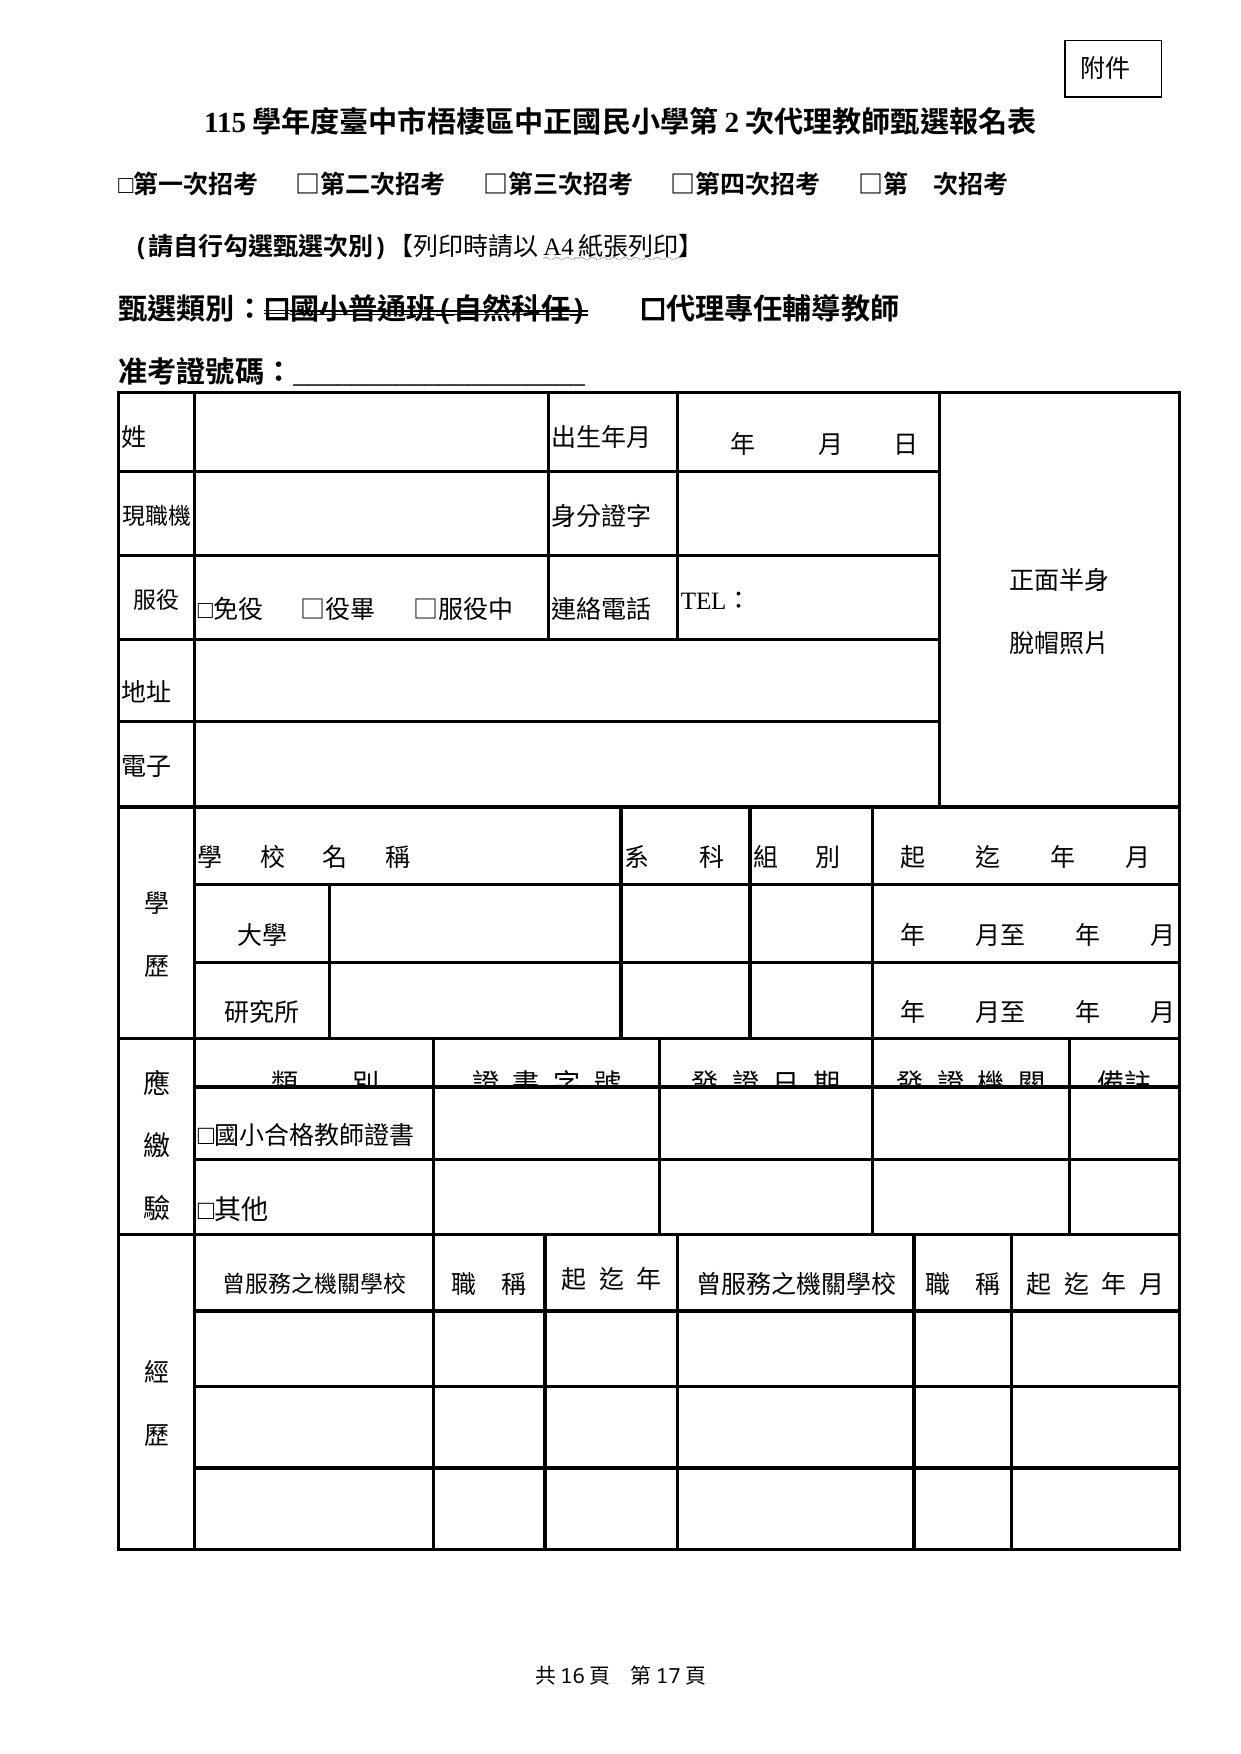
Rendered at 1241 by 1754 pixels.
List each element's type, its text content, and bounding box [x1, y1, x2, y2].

table_cell [196, 1470, 432, 1548]
table_cell [331, 886, 619, 961]
text 准考證號碼：____________________ [118, 328, 1122, 391]
table_cell [661, 1161, 871, 1233]
table_cell 年 月至 年 月 [874, 886, 1178, 961]
table_cell [623, 886, 748, 961]
table_cell [916, 1470, 1010, 1548]
table_cell 服役 情形 [120, 557, 193, 638]
table_cell [1013, 1313, 1178, 1385]
table_cell 地址 [120, 641, 193, 720]
table_cell [679, 1313, 912, 1385]
table_cell [547, 1313, 676, 1385]
table_cell [435, 1388, 543, 1466]
table_cell [874, 1089, 1068, 1158]
table_cell 學 校 名 稱 [196, 809, 619, 883]
table_cell 備註 [1071, 1040, 1178, 1085]
table_cell □免役 □役畢 □服役中 [196, 557, 547, 638]
table_cell [1013, 1388, 1178, 1466]
table_cell [547, 1388, 676, 1466]
table_cell 經 歷 [120, 1236, 193, 1548]
table_header 姓 名 [120, 394, 193, 470]
table_cell [331, 964, 619, 1037]
table_cell [1071, 1089, 1178, 1158]
text 115學年度臺中市梧棲區中正國民小學第2次代理教師甄選報名表 [118, 78, 1122, 141]
table_cell [874, 1161, 1068, 1233]
table_cell [916, 1388, 1010, 1466]
table_cell TEL： 手機： [679, 557, 938, 638]
text 甄選類別：國小普通班(自然科任) 代理專任輔導教師 [118, 266, 1122, 328]
table_cell [196, 641, 938, 720]
table_cell [1071, 1161, 1178, 1233]
table_cell 曾服務之機關學校 [196, 1236, 432, 1309]
table_cell 起 迄 年 月 [547, 1236, 676, 1309]
table_cell [435, 1313, 543, 1385]
table_cell [196, 723, 938, 805]
table_cell [1013, 1470, 1178, 1548]
table_cell [752, 886, 871, 961]
table_cell 類 別 [196, 1040, 432, 1085]
table_cell 系 科 [623, 809, 748, 883]
table_cell [679, 473, 938, 554]
table_cell [435, 1161, 658, 1233]
text 附件1 [1081, 49, 1146, 88]
table_cell [435, 1470, 543, 1548]
table_cell 職 稱 [435, 1236, 543, 1309]
table_header 出生年月日 [550, 394, 676, 470]
table_header 年 月 日 [679, 394, 938, 470]
table_cell [916, 1313, 1010, 1385]
table_cell 曾服務之機關學校 [679, 1236, 912, 1309]
table_cell 組 別 [752, 809, 871, 883]
table_cell [679, 1470, 912, 1548]
table_cell 證 書 字 號 [435, 1040, 658, 1085]
table_cell 年 月至 年 月 [874, 964, 1178, 1037]
table_cell □國小合格教師證書 [196, 1089, 432, 1158]
text □第一次招考 □第二次招考 □第三次招考 □第四次招考 □第 次招考 [118, 141, 1122, 203]
table_cell 大學 [196, 886, 328, 961]
text (請自行勾選甄選次別)【列印時請以A4紙張列印】 [118, 203, 1122, 266]
table_cell 職 稱 [916, 1236, 1010, 1309]
table_cell [196, 473, 547, 554]
table_cell 發 證 日 期 [661, 1040, 871, 1085]
table_header [196, 394, 547, 470]
table_cell 現職機關學校 [120, 473, 193, 554]
table_cell 起 迄 年 月 [874, 809, 1178, 883]
table_cell 發 證 機 關 [874, 1040, 1068, 1085]
table_cell [623, 964, 748, 1037]
table_cell 起 迄 年 月 [1013, 1236, 1178, 1309]
table_cell [679, 1388, 912, 1466]
table_cell 連絡電話 [550, 557, 676, 638]
table_cell [547, 1470, 676, 1548]
table_cell 應 繳 驗 證 件 [120, 1040, 193, 1233]
table_cell 電子信箱 [120, 723, 193, 805]
table_cell [196, 1313, 432, 1385]
text 115學年度臺中市梧棲區中正國民小學第2次代理教師甄選報名表 [1066, 41, 1161, 96]
table_cell 學 歷 [120, 809, 193, 1037]
table_cell 身分證字號 [550, 473, 676, 554]
table_cell 研究所 [196, 964, 328, 1037]
table_cell [752, 964, 871, 1037]
table_cell □其他 [196, 1161, 432, 1233]
table_cell [661, 1089, 871, 1158]
table_header 正面半身 脫帽照片 [941, 394, 1178, 805]
table_cell [435, 1089, 658, 1158]
table_cell [196, 1388, 432, 1466]
